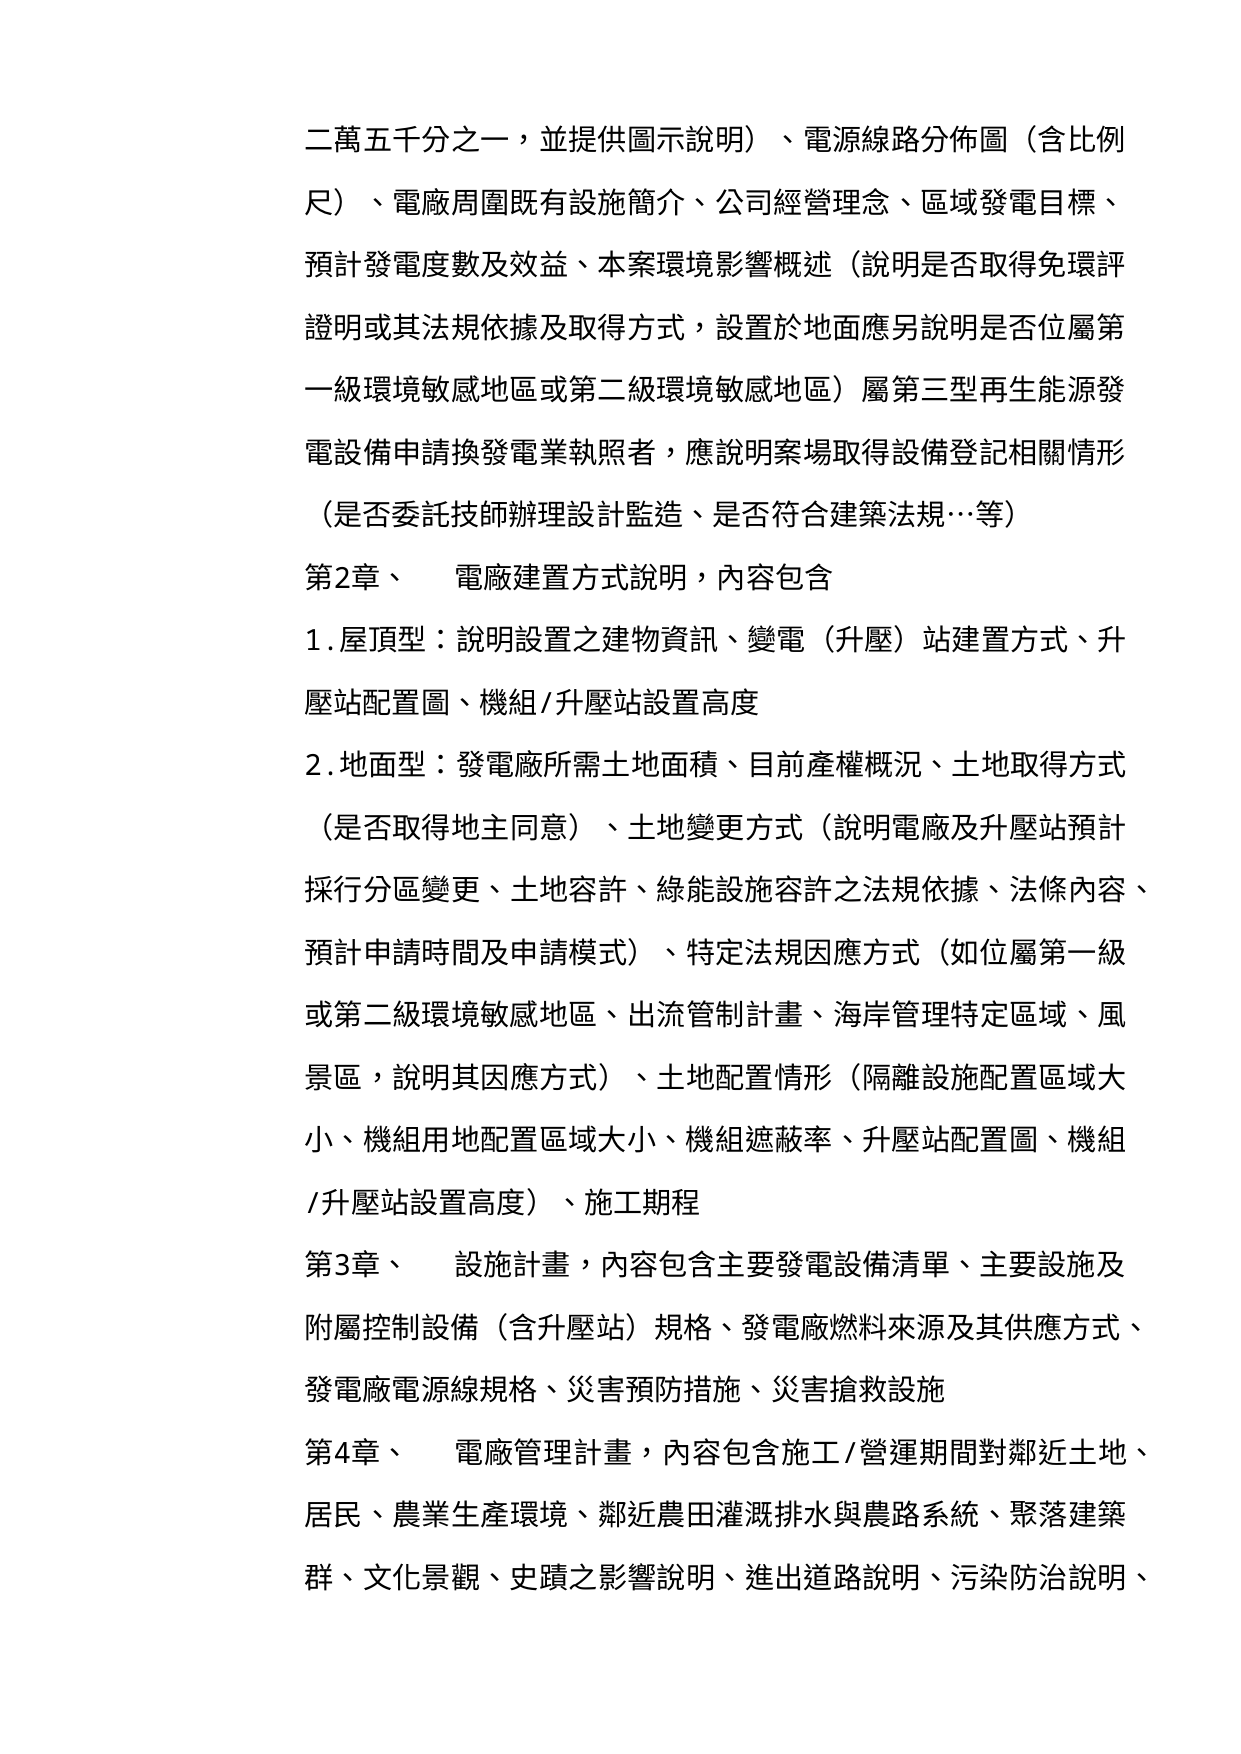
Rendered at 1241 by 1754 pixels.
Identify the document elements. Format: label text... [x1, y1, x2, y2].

list 電廠管理計畫，內容包含施工/營運期間對鄰近土地、居民、農業生產環境、鄰近農田灌溉排水與農路系統、聚落建築群、文化景觀、史蹟之影響說明、進出道路說明、污染防治說明、景觀美化計畫、後續維護方式與頻率、與彰化在地關連性、企業社會責任及地方友善措施 [304, 1409, 1128, 1596]
list 設施計畫，內容包含主要發電設備清單、主要設施及附屬控制設備（含升壓站）規格、發電廠燃料來源及其供應方式、發電廠電源線規格、災害預防措施、災害搶救設施 [304, 1221, 1128, 1409]
list 二萬五千分之一，並提供圖示說明）、電源線路分佈圖（含比例尺）、電廠周圍既有設施簡介、公司經營理念、區域發電目標、預計發電度數及效益、本案環境影響概述（說明是否取得免環評證明或其法規依據及取得方式，設置於地面應另說明是否位屬第一級環境敏感地區或第二級環境敏感地區）屬第三型再生能源發電設備申請換發電業執照者，應說明案場取得設備登記相關情形（是否委託技師辦理設計監造、是否符合建築法規…等） [304, 96, 1128, 534]
list 電廠建置方式說明，內容包含 [304, 534, 1128, 596]
text 2.地面型：發電廠所需土地面積、目前產權概況、土地取得方式（是否取得地主同意）、土地變更方式（說明電廠及升壓站預計採行分區變更、土地容許、綠能設施容許之法規依據、法條內容、預計申請時間及申請模式）、特定法規因應方式（如位屬第一級或第二級環境敏感地區、出流管制計畫、海岸管理特定區域、風景區，說明其因應方式）、土地配置情形（隔離設施配置區域大小、機組用地配置區域大小、機組遮蔽率、升壓站配置圖、機組/升壓站設置高度）、施工期程 [304, 721, 1128, 1221]
text 1.屋頂型：說明設置之建物資訊、變電（升壓）站建置方式、升壓站配置圖、機組/升壓站設置高度 [304, 596, 1128, 721]
